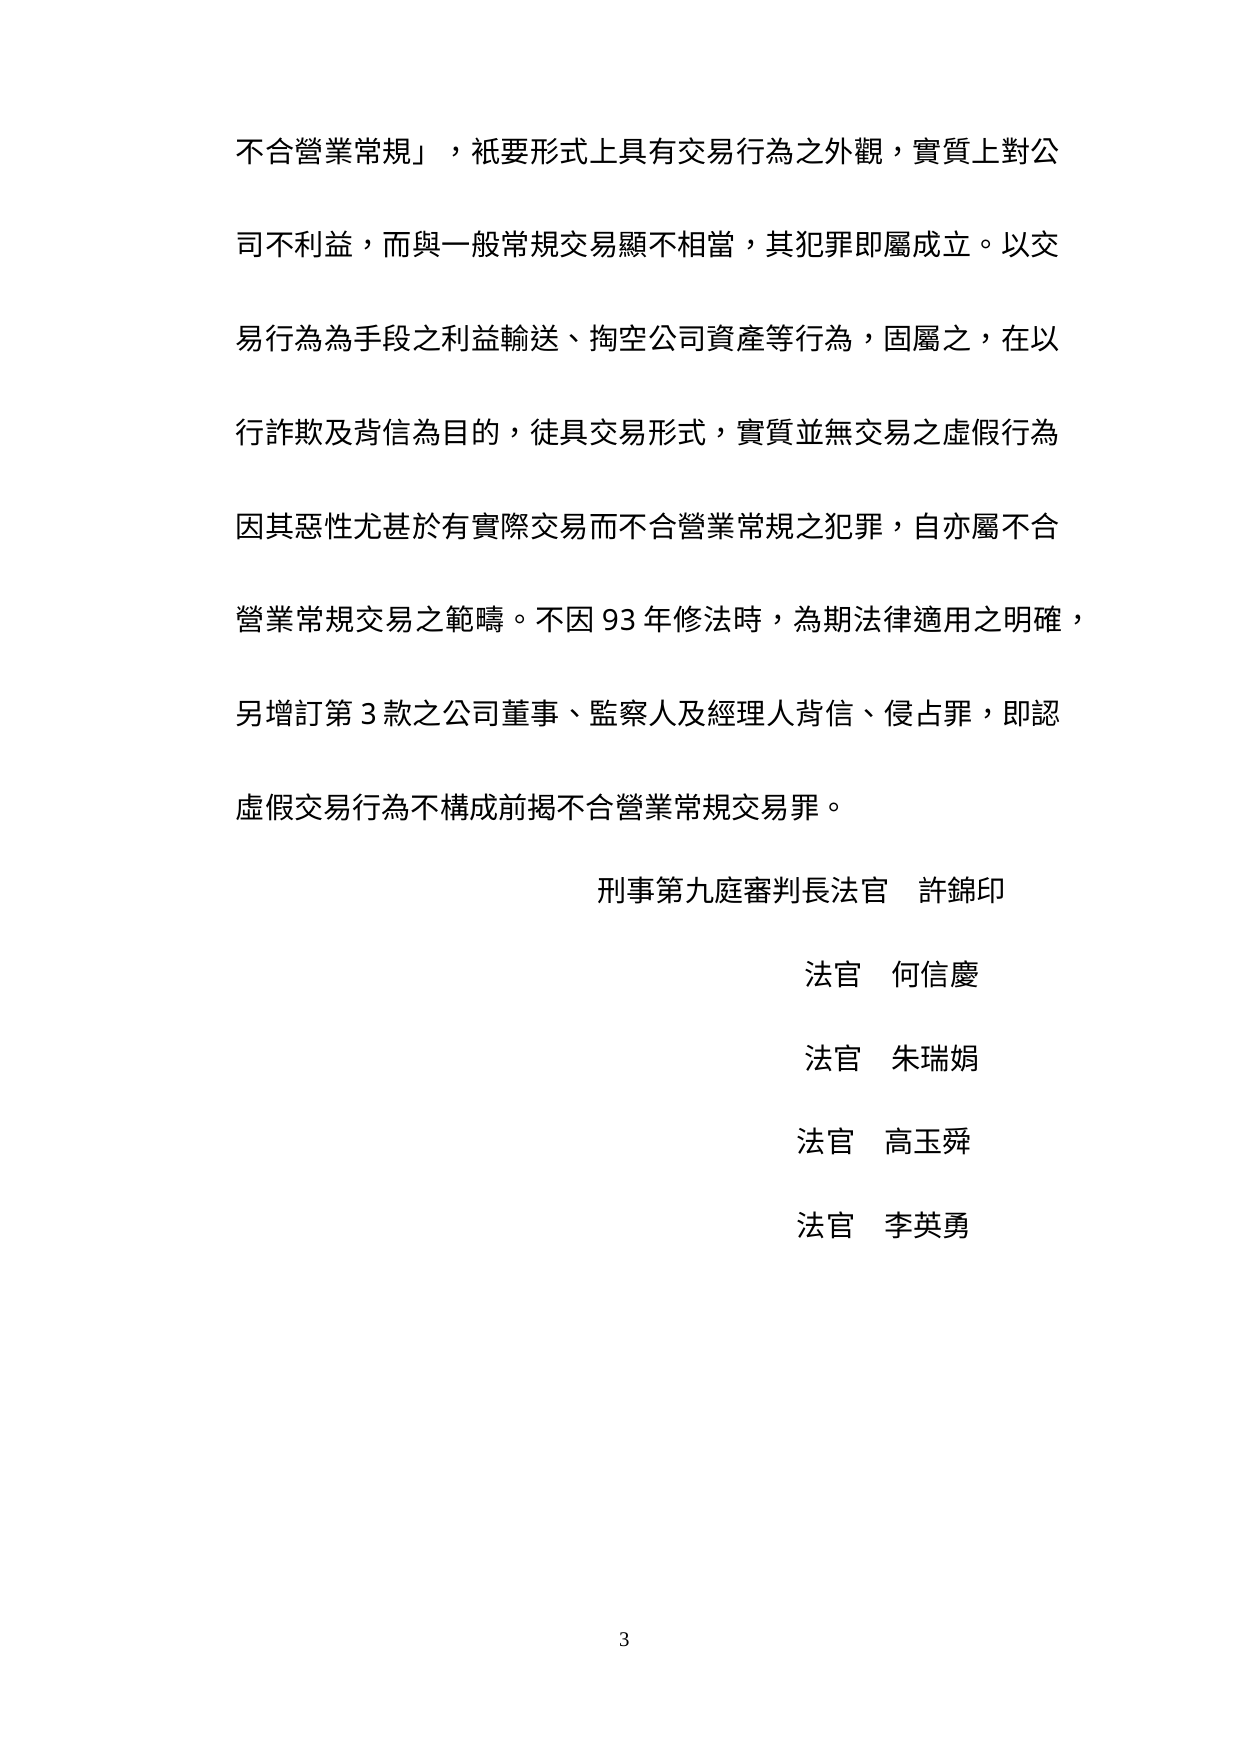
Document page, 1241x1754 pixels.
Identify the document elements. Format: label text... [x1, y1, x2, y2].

text 法官 朱瑞娟 [177, 1015, 1063, 1077]
text 法官 李英勇 [177, 1182, 1063, 1244]
text 法官 高玉舜 [177, 1098, 1063, 1161]
text 刑事第九庭審判長法官 許錦印 [177, 847, 1063, 910]
text 三、本判決認為：證券交易法第171條第1項第2款之不合營業常規交易罪，其立法目的，係以已發行有價證券公司之董事、監察人、經理人及受僱人等相關人員，使公司為不利益交易行為且不合營業常規，嚴重影響公司及投資人權益，有詐欺及背信之嫌，因受害對象包括廣大之社會投資大眾，犯罪惡性重大，實有必要嚴以懲處，以發揮嚇阻犯罪之效果。因此，在適用上自應參酌其立法目的，以求得法規範之真義。所謂「使公司為不利益之交易，且不合營業常規」，衹要形式上具有交易行為之外觀，實質上對公司不利益，而與一般常規交易顯不相當，其犯罪即屬成立。以交易行為為手段之利益輸送、掏空公司資產等行為，固屬之，在以行詐欺及背信為目的，徒具交易形式，實質並無交易之虛假行為，因其惡性尤甚於有實際交易而不合營業常規之犯罪，自亦屬不合營業常規交易之範疇。不因93年修法時，為期法律適用之明確，另增訂第3款之公司董事、監察人及經理人背信、侵占罪，即認虛假交易行為不構成前揭不合營業常規交易罪。 [177, 108, 1063, 826]
text 法官 何信慶 [177, 931, 1063, 994]
